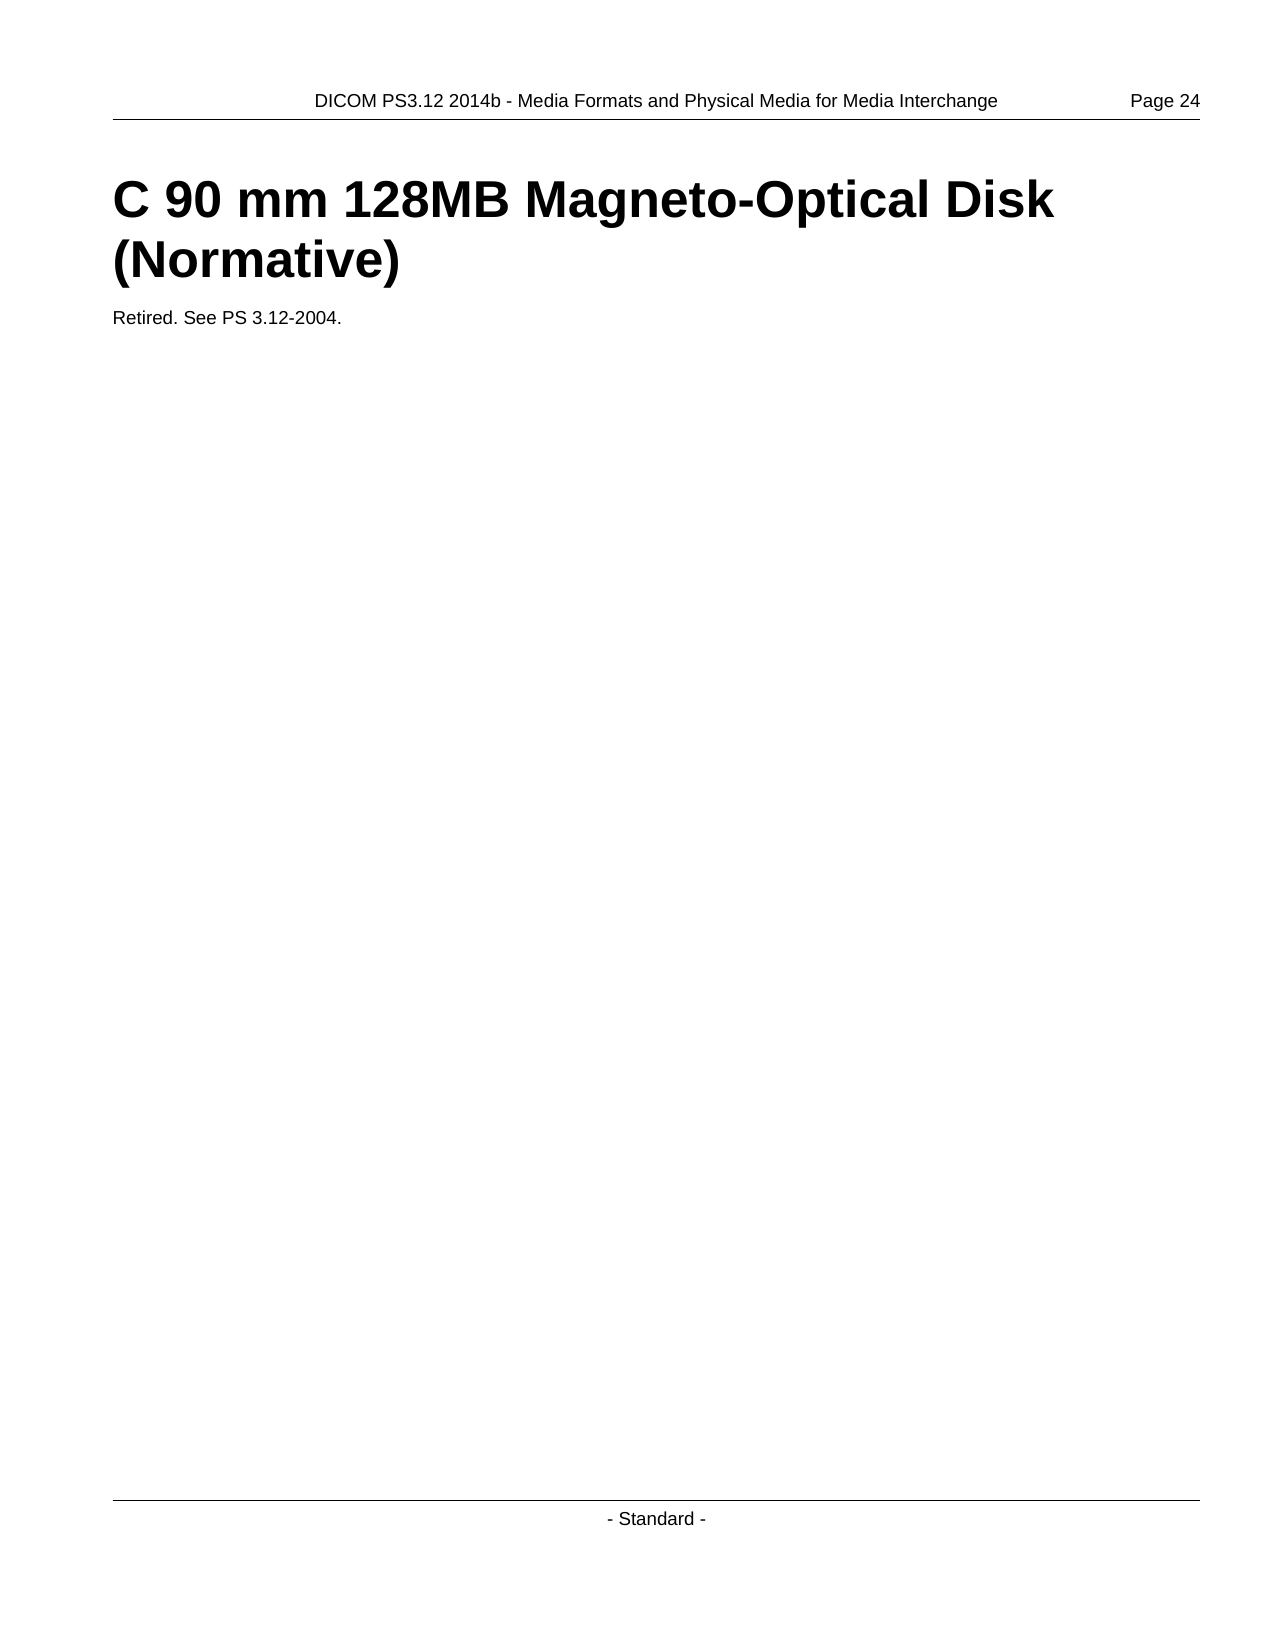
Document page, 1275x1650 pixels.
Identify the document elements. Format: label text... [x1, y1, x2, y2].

text Retired. See PS 3.12-2004. [112, 307, 1200, 328]
text C 90 mm 128MB Magneto-Optical Disk (Normative) [112, 169, 1200, 288]
